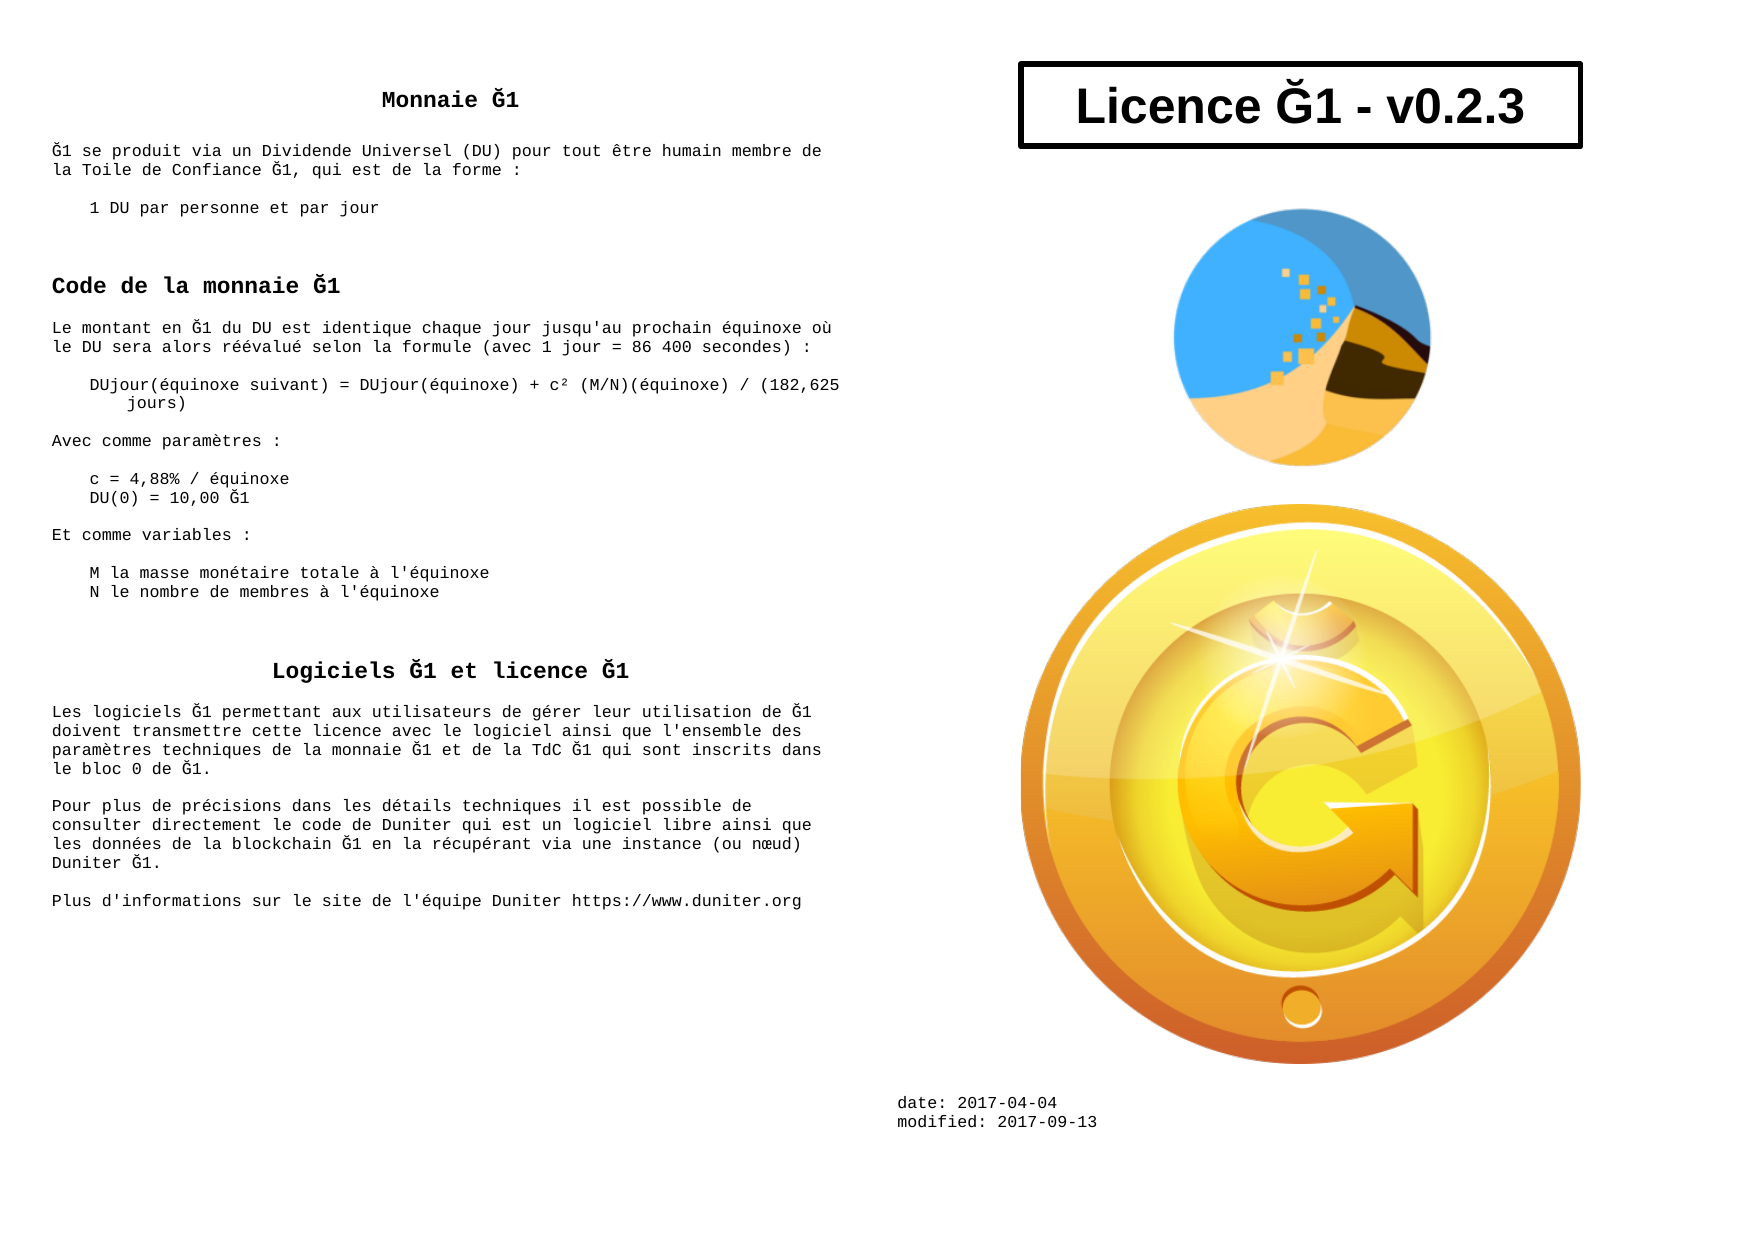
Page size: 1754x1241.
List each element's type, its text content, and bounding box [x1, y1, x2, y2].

text modified: 2017-09-13 [877, 1114, 1724, 1132]
picture [1020, 504, 1581, 1064]
picture [1158, 197, 1444, 483]
text date: 2017-04-04 [877, 1095, 1724, 1114]
